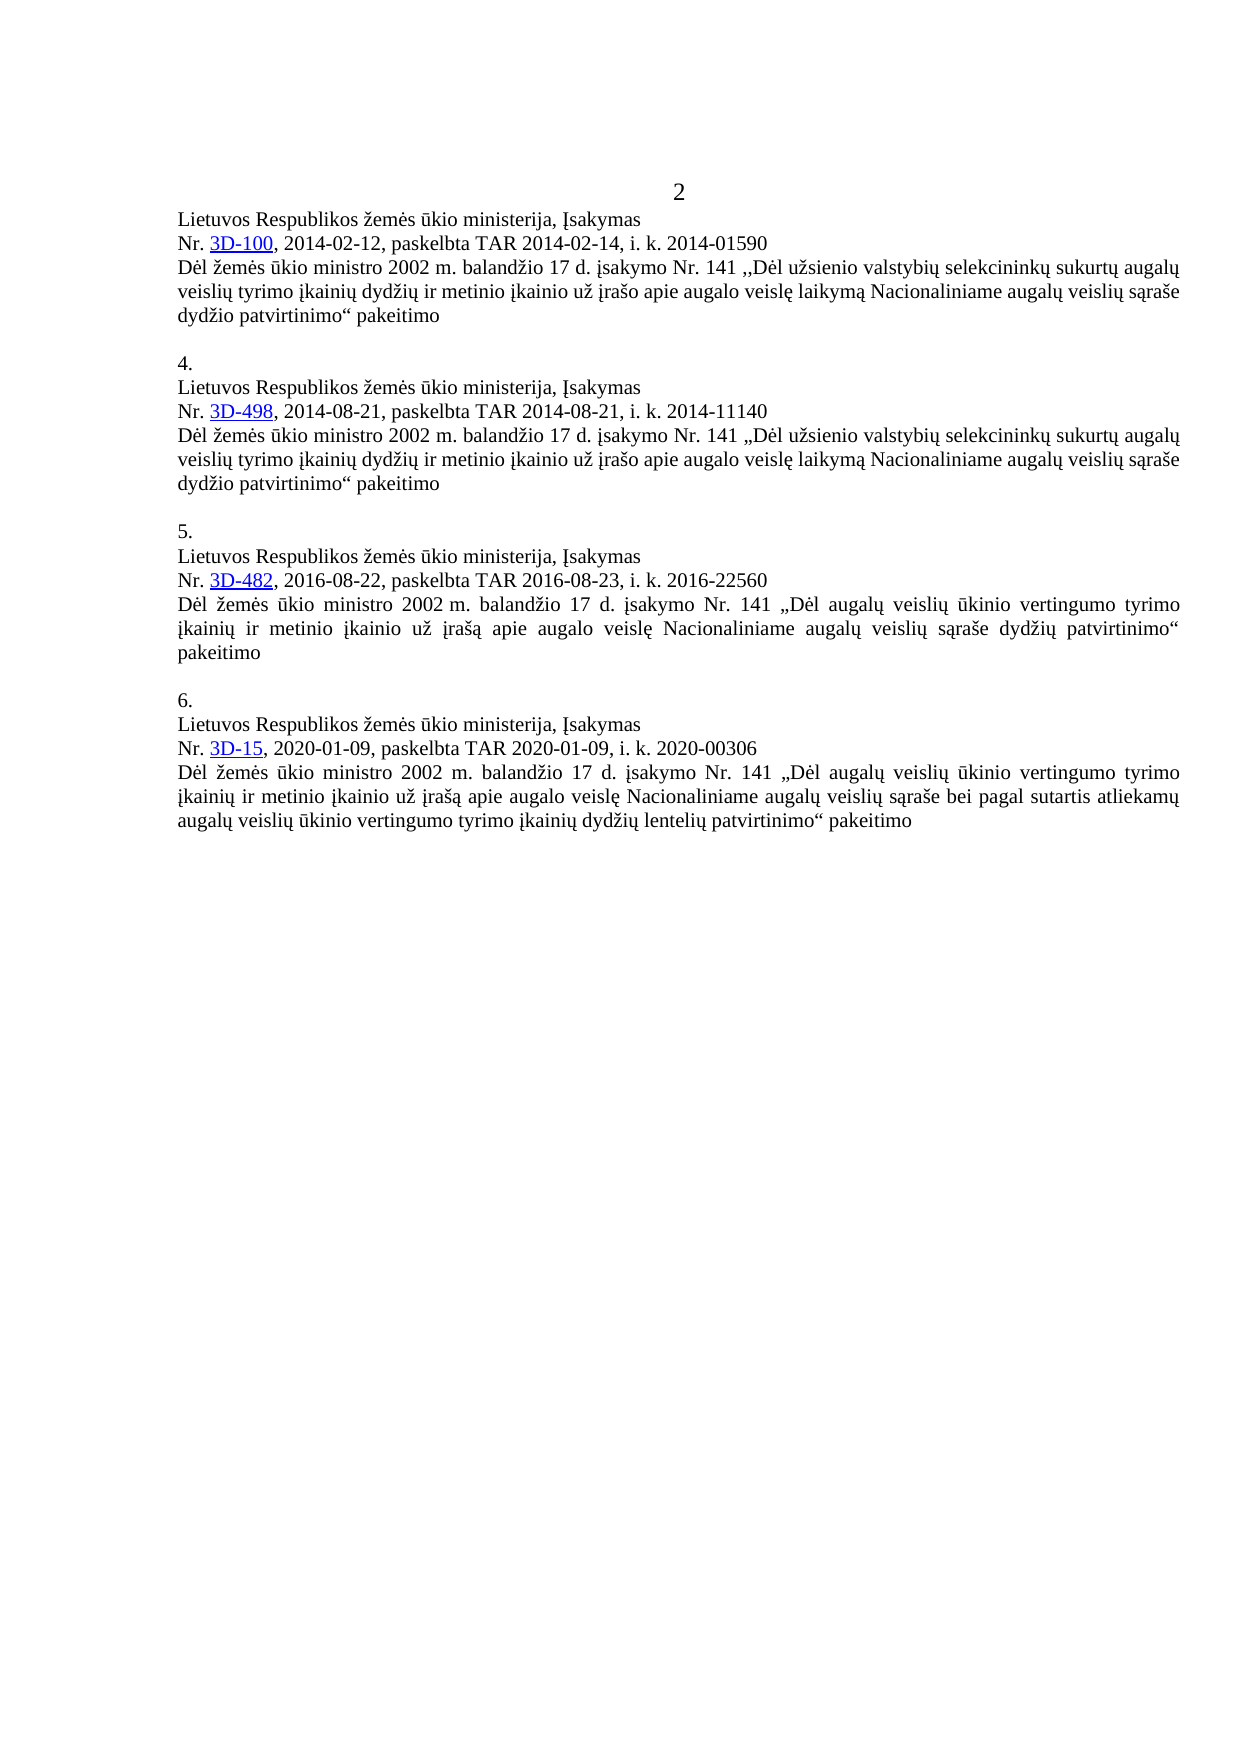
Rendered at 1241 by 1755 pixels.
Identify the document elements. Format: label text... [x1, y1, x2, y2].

text Lietuvos Respublikos žemės ūkio ministerija, Įsakymas [177, 207, 1181, 231]
text Lietuvos Respublikos žemės ūkio ministerija, Įsakymas [177, 543, 1181, 568]
text Dėl žemės ūkio ministro 2002 m. balandžio 17 d. įsakymo Nr. 141 ,,Dėl užsienio valstybių selekcininkų sukurtų augalų veislių tyrimo įkainių dydžių ir metinio įkainio už įrašo apie augalo veislę laikymą Nacionaliniame augalų veislių sąraše dydžio patvirtinimo“ pakeitimo [177, 255, 1181, 327]
text Nr. 3D-498, 2014-08-21, paskelbta TAR 2014-08-21, i. k. 2014-11140 [177, 399, 1181, 423]
text Lietuvos Respublikos žemės ūkio ministerija, Įsakymas [177, 375, 1181, 399]
text Lietuvos Respublikos žemės ūkio ministerija, Įsakymas [177, 712, 1181, 736]
text 4. [177, 351, 1181, 375]
text Dėl žemės ūkio ministro 2002 m. balandžio 17 d. įsakymo Nr. 141 „Dėl užsienio valstybių selekcininkų sukurtų augalų veislių tyrimo įkainių dydžių ir metinio įkainio už įrašo apie augalo veislę laikymą Nacionaliniame augalų veislių sąraše dydžio patvirtinimo“ pakeitimo [177, 423, 1181, 495]
text 6. [177, 688, 1181, 712]
text Nr. 3D-100, 2014-02-12, paskelbta TAR 2014-02-14, i. k. 2014-01590 [177, 231, 1181, 255]
text Dėl žemės ūkio ministro 2002 m. balandžio 17 d. įsakymo Nr. 141 „Dėl augalų veislių ūkinio vertingumo tyrimo įkainių ir metinio įkainio už įrašą apie augalo veislę Nacionaliniame augalų veislių sąraše dydžių patvirtinimo“ pakeitimo [177, 592, 1181, 664]
text Nr. 3D-482, 2016-08-22, paskelbta TAR 2016-08-23, i. k. 2016-22560 [177, 568, 1181, 592]
text Dėl žemės ūkio ministro 2002 m. balandžio 17 d. įsakymo Nr. 141 „Dėl augalų veislių ūkinio vertingumo tyrimo įkainių ir metinio įkainio už įrašą apie augalo veislę Nacionaliniame augalų veislių sąraše bei pagal sutartis atliekamų augalų veislių ūkinio vertingumo tyrimo įkainių dydžių lentelių patvirtinimo“ pakeitimo [177, 760, 1181, 832]
text 5. [177, 519, 1181, 543]
text Nr. 3D-15, 2020-01-09, paskelbta TAR 2020-01-09, i. k. 2020-00306 [177, 736, 1181, 760]
